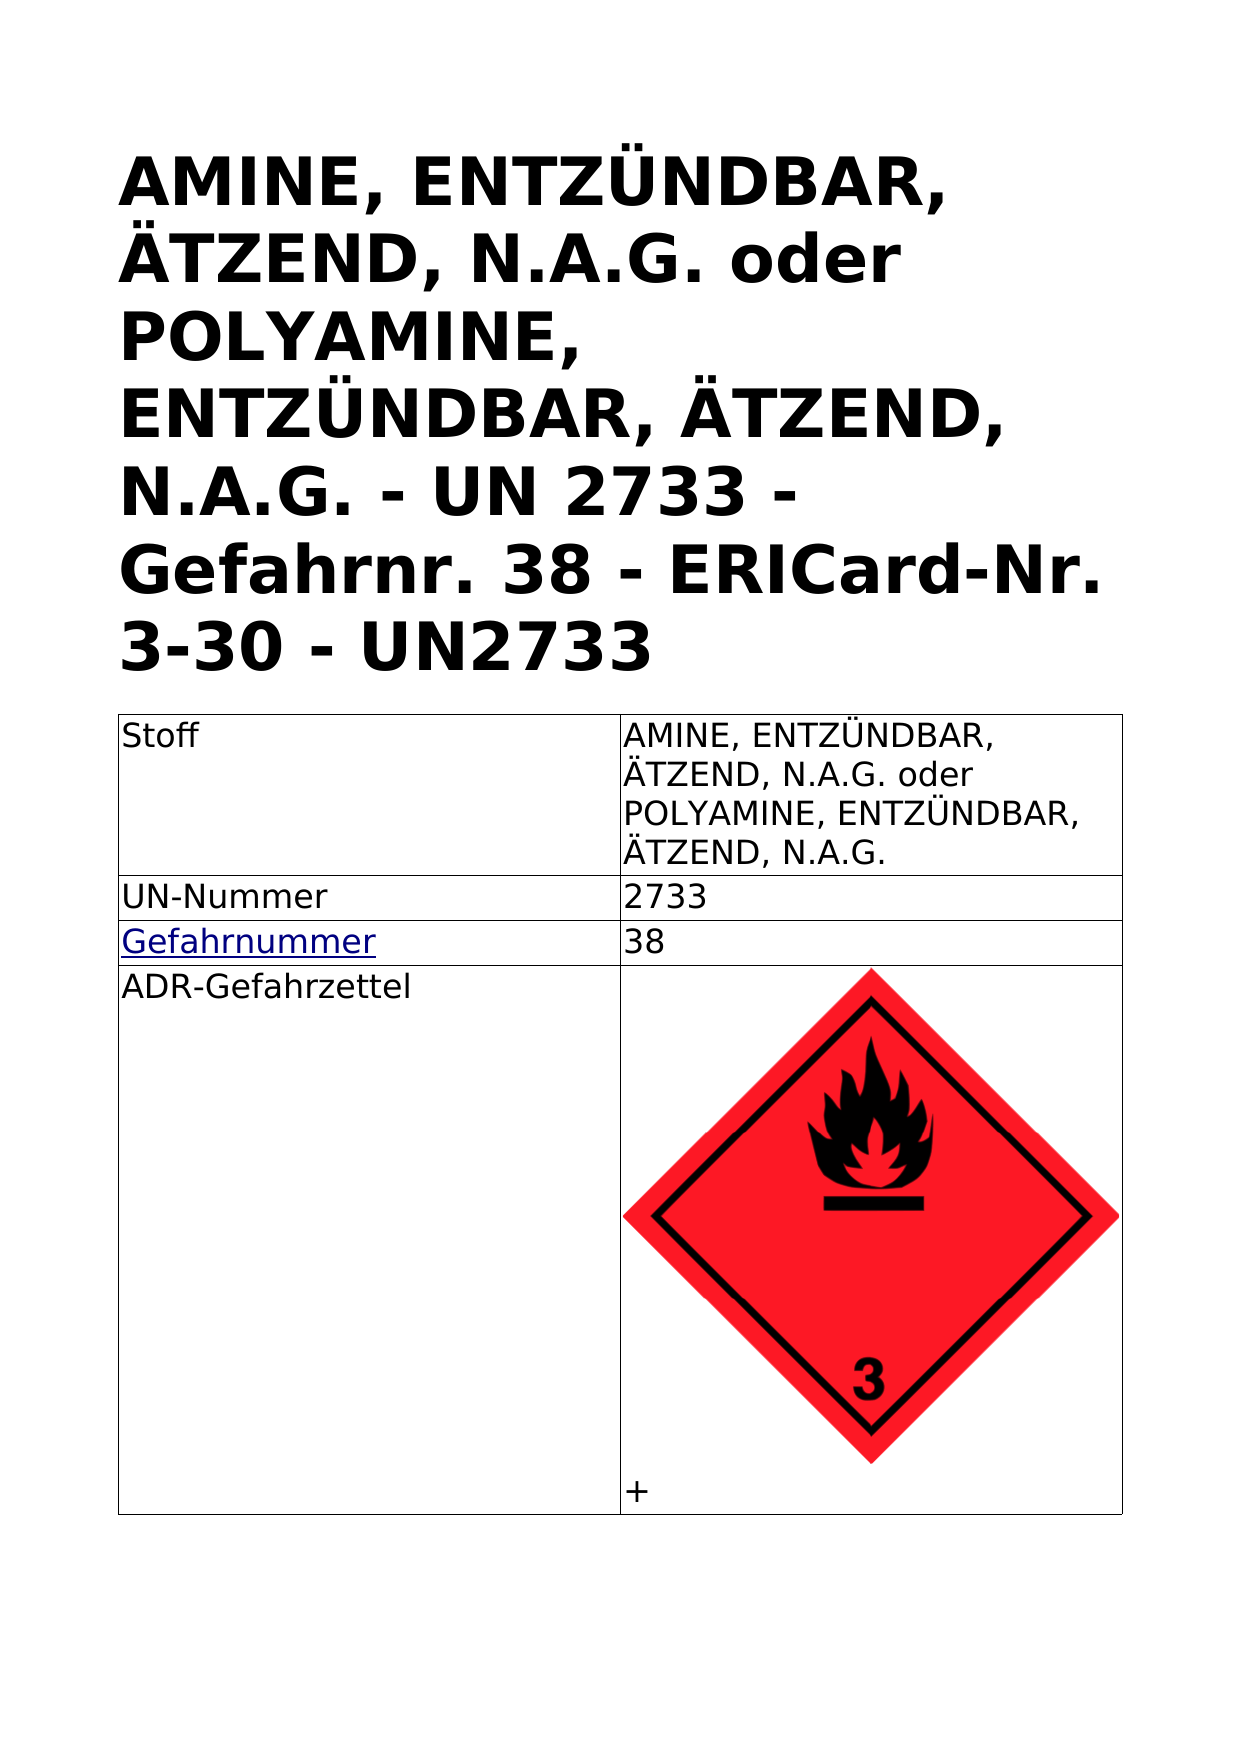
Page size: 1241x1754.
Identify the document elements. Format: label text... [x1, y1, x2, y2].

table_cell 38 [621, 921, 1122, 964]
table_cell UN-Nummer [119, 876, 620, 920]
table_cell 2733 [621, 876, 1122, 920]
table_cell Gefahrnummer [119, 921, 620, 964]
table_header Stoff [119, 715, 620, 875]
subtitle AMINE, ENTZÜNDBAR, ÄTZEND, N.A.G. oder POLYAMINE, ENTZÜNDBAR, ÄTZEND, N.A.G. - UN 2733 - Gefahrnr. 38 - ERICard-Nr. 3-30 - UN2733 [118, 143, 1122, 686]
picture [622, 967, 1120, 1464]
table_header AMINE, ENTZÜNDBAR, ÄTZEND, N.A.G. oder POLYAMINE, ENTZÜNDBAR, ÄTZEND, N.A.G. [621, 715, 1122, 875]
table_cell ADR-Gefahrzettel [119, 966, 620, 1513]
table_cell + [621, 966, 1122, 1513]
